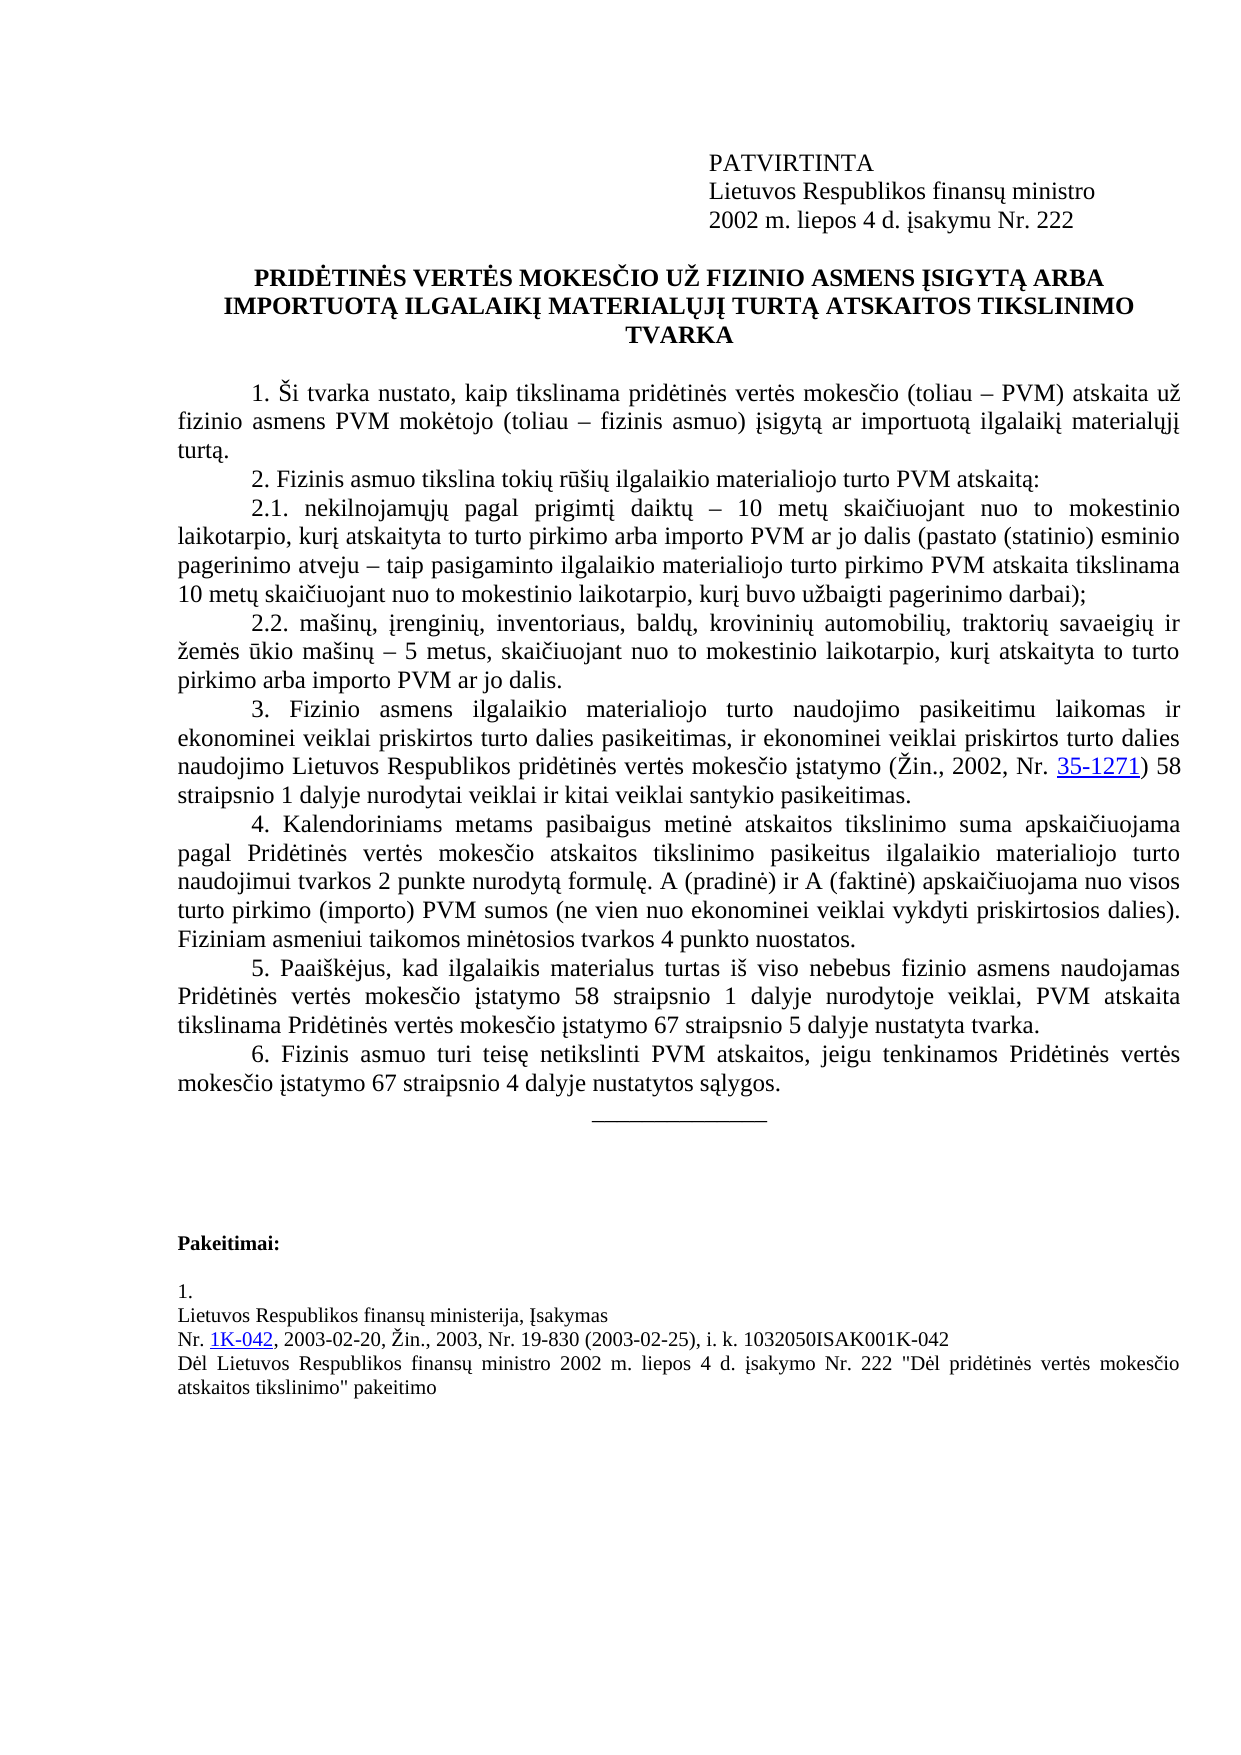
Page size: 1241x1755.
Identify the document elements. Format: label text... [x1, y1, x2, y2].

text Lietuvos Respublikos finansų ministro [177, 176, 1181, 205]
text Dėl Lietuvos Respublikos finansų ministro 2002 m. liepos 4 d. įsakymo Nr. 222 "Dėl pridėtinės vertės mokesčio atskaitos tikslinimo" pakeitimo [177, 1351, 1181, 1399]
text 2.1. nekilnojamųjų pagal prigimtį daiktų – 10 metų skaičiuojant nuo to mokestinio laikotarpio, kurį atskaityta to turto pirkimo arba importo PVM ar jo dalis (pastato (statinio) esminio pagerinimo atveju – taip pasigaminto ilgalaikio materialiojo turto pirkimo PVM atskaita tikslinama 10 metų skaičiuojant nuo to mokestinio laikotarpio, kurį buvo užbaigti pagerinimo darbai); [177, 493, 1181, 608]
text 4. Kalendoriniams metams pasibaigus metinė atskaitos tikslinimo suma apskaičiuojama pagal Pridėtinės vertės mokesčio atskaitos tikslinimo pasikeitus ilgalaikio materialiojo turto naudojimui tvarkos 2 punkte nurodytą formulę. A (pradinė) ir A (faktinė) apskaičiuojama nuo visos turto pirkimo (importo) PVM sumos (ne vien nuo ekonominei veiklai vykdyti priskirtosios dalies). Fiziniam asmeniui taikomos minėtosios tvarkos 4 punkto nuostatos. [177, 809, 1181, 953]
text 2. Fizinis asmuo tikslina tokių rūšių ilgalaikio materialiojo turto PVM atskaitą: [177, 464, 1181, 493]
text 1. [177, 1279, 1181, 1303]
text 2002 m. liepos 4 d. įsakymu Nr. 222 [177, 205, 1181, 234]
text Lietuvos Respublikos finansų ministerija, Įsakymas [177, 1303, 1181, 1327]
text PATVIRTINTA [177, 148, 1181, 176]
text 1. Ši tvarka nustato, kaip tikslinama pridėtinės vertės mokesčio (toliau – PVM) atskaita už fizinio asmens PVM mokėtojo (toliau – fizinis asmuo) įsigytą ar importuotą ilgalaikį materialųjį turtą. [177, 378, 1181, 464]
text 2.2. mašinų, įrenginių, inventoriaus, baldų, krovininių automobilių, traktorių savaeigių ir žemės ūkio mašinų – 5 metus, skaičiuojant nuo to mokestinio laikotarpio, kurį atskaityta to turto pirkimo arba importo PVM ar jo dalis. [177, 608, 1181, 694]
text PRIDĖTINĖS VERTĖS MOKESČIO UŽ FIZINIO ASMENS ĮSIGYTĄ ARBA IMPORTUOTĄ ILGALAIKĮ MATERIALŲJĮ TURTĄ ATSKAITOS TIKSLINIMO TVARKA [177, 263, 1181, 349]
text 3. Fizinio asmens ilgalaikio materialiojo turto naudojimo pasikeitimu laikomas ir ekonominei veiklai priskirtos turto dalies pasikeitimas, ir ekonominei veiklai priskirtos turto dalies naudojimo Lietuvos Respublikos pridėtinės vertės mokesčio įstatymo (Žin., 2002, Nr. 35-1271) 58 straipsnio 1 dalyje nurodytai veiklai ir kitai veiklai santykio pasikeitimas. [177, 694, 1181, 809]
text ______________ [177, 1096, 1181, 1125]
text Pakeitimai: [177, 1231, 1181, 1255]
text 5. Paaiškėjus, kad ilgalaikis materialus turtas iš viso nebebus fizinio asmens naudojamas Pridėtinės vertės mokesčio įstatymo 58 straipsnio 1 dalyje nurodytoje veiklai, PVM atskaita tikslinama Pridėtinės vertės mokesčio įstatymo 67 straipsnio 5 dalyje nustatyta tvarka. [177, 953, 1181, 1039]
text Nr. 1K-042, 2003-02-20, Žin., 2003, Nr. 19-830 (2003-02-25), i. k. 1032050ISAK001K-042 [177, 1327, 1181, 1351]
text 6. Fizinis asmuo turi teisę netikslinti PVM atskaitos, jeigu tenkinamos Pridėtinės vertės mokesčio įstatymo 67 straipsnio 4 dalyje nustatytos sąlygos. [177, 1039, 1181, 1096]
